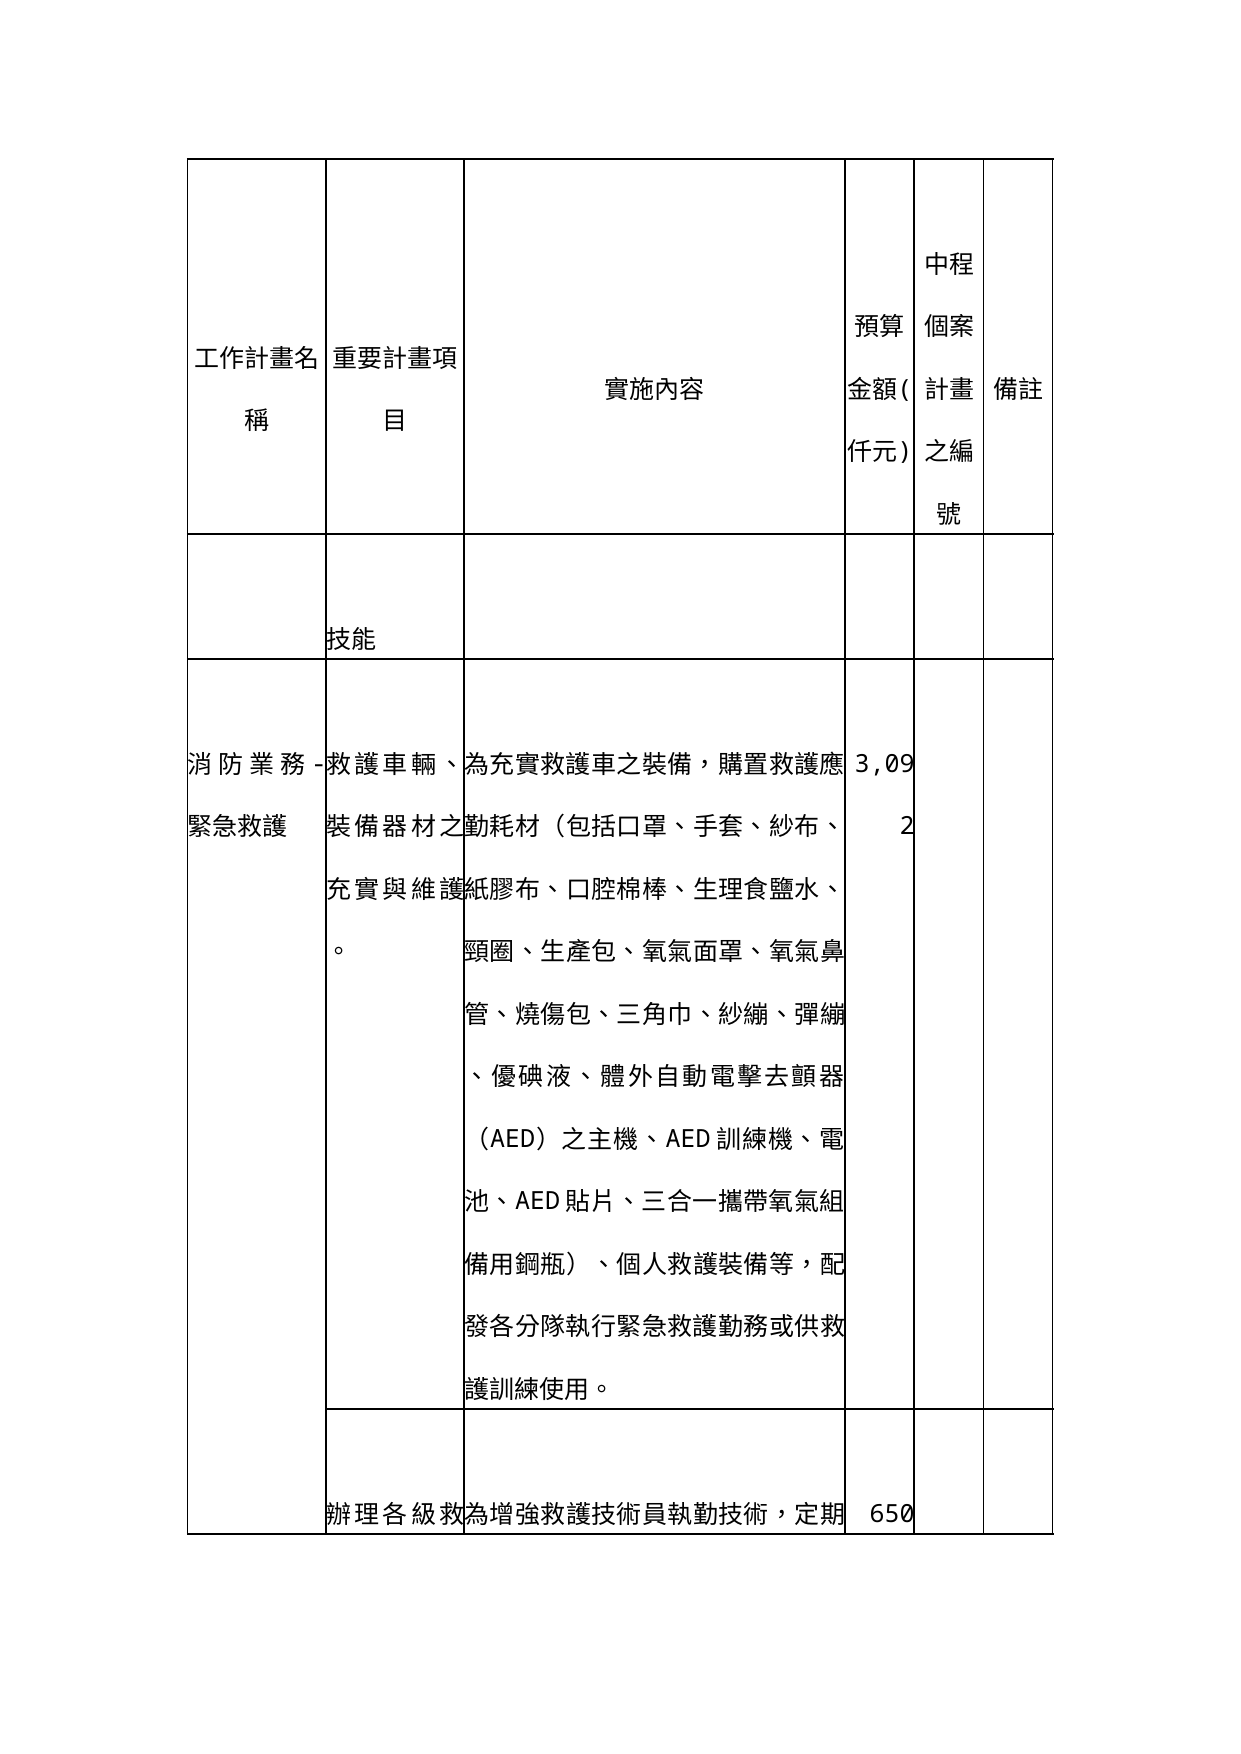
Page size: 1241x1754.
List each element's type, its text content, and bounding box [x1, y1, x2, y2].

table_cell [915, 535, 983, 658]
table_header 中程個案計畫之編號 [915, 160, 983, 533]
table_cell 技能 [327, 535, 463, 658]
table_header 備註 [984, 160, 1052, 533]
table_header 預算金額(仟元) [846, 160, 913, 533]
table_cell [465, 535, 844, 658]
table_cell 消防業務-緊急救護 [188, 660, 325, 1533]
table_cell [188, 535, 325, 658]
table_cell 救護車輛、裝備器材之充實與維護。 [327, 660, 463, 1408]
table_cell 650 [846, 1410, 913, 1533]
table_cell [984, 535, 1052, 658]
table_cell 為增強救護技術員執勤技術，定期辦理各級救護技術員訓練及複訓，以提高本局中級救護技術員比例，且提升救護執勤技能。 [465, 1410, 844, 1533]
table_cell [984, 660, 1052, 1408]
table_cell 為充實救護車之裝備，購置救護應勤耗材（包括口罩、手套、紗布、紙膠布、口腔棉棒、生理食鹽水、頸圈、生產包、氧氣面罩、氧氣鼻管、燒傷包、三角巾、紗繃、彈繃、優碘液、體外自動電擊去顫器（AED）之主機、AED訓練機、電池、AED貼片、三合一攜帶氧氣組備用鋼瓶）、個人救護裝備等，配發各分隊執行緊急救護勤務或供救護訓練使用。 [465, 660, 844, 1408]
table_cell 3,092 [846, 660, 913, 1408]
table_header 實施內容 [465, 160, 844, 533]
table_cell [915, 1410, 983, 1533]
table_header 工作計畫名稱 [188, 160, 325, 533]
table_cell [846, 535, 913, 658]
table_cell [915, 660, 983, 1408]
table_cell [984, 1410, 1052, 1533]
table_cell 辦理各級救護人員之訓練 [327, 1410, 463, 1533]
table_header 重要計畫項目 [327, 160, 463, 533]
